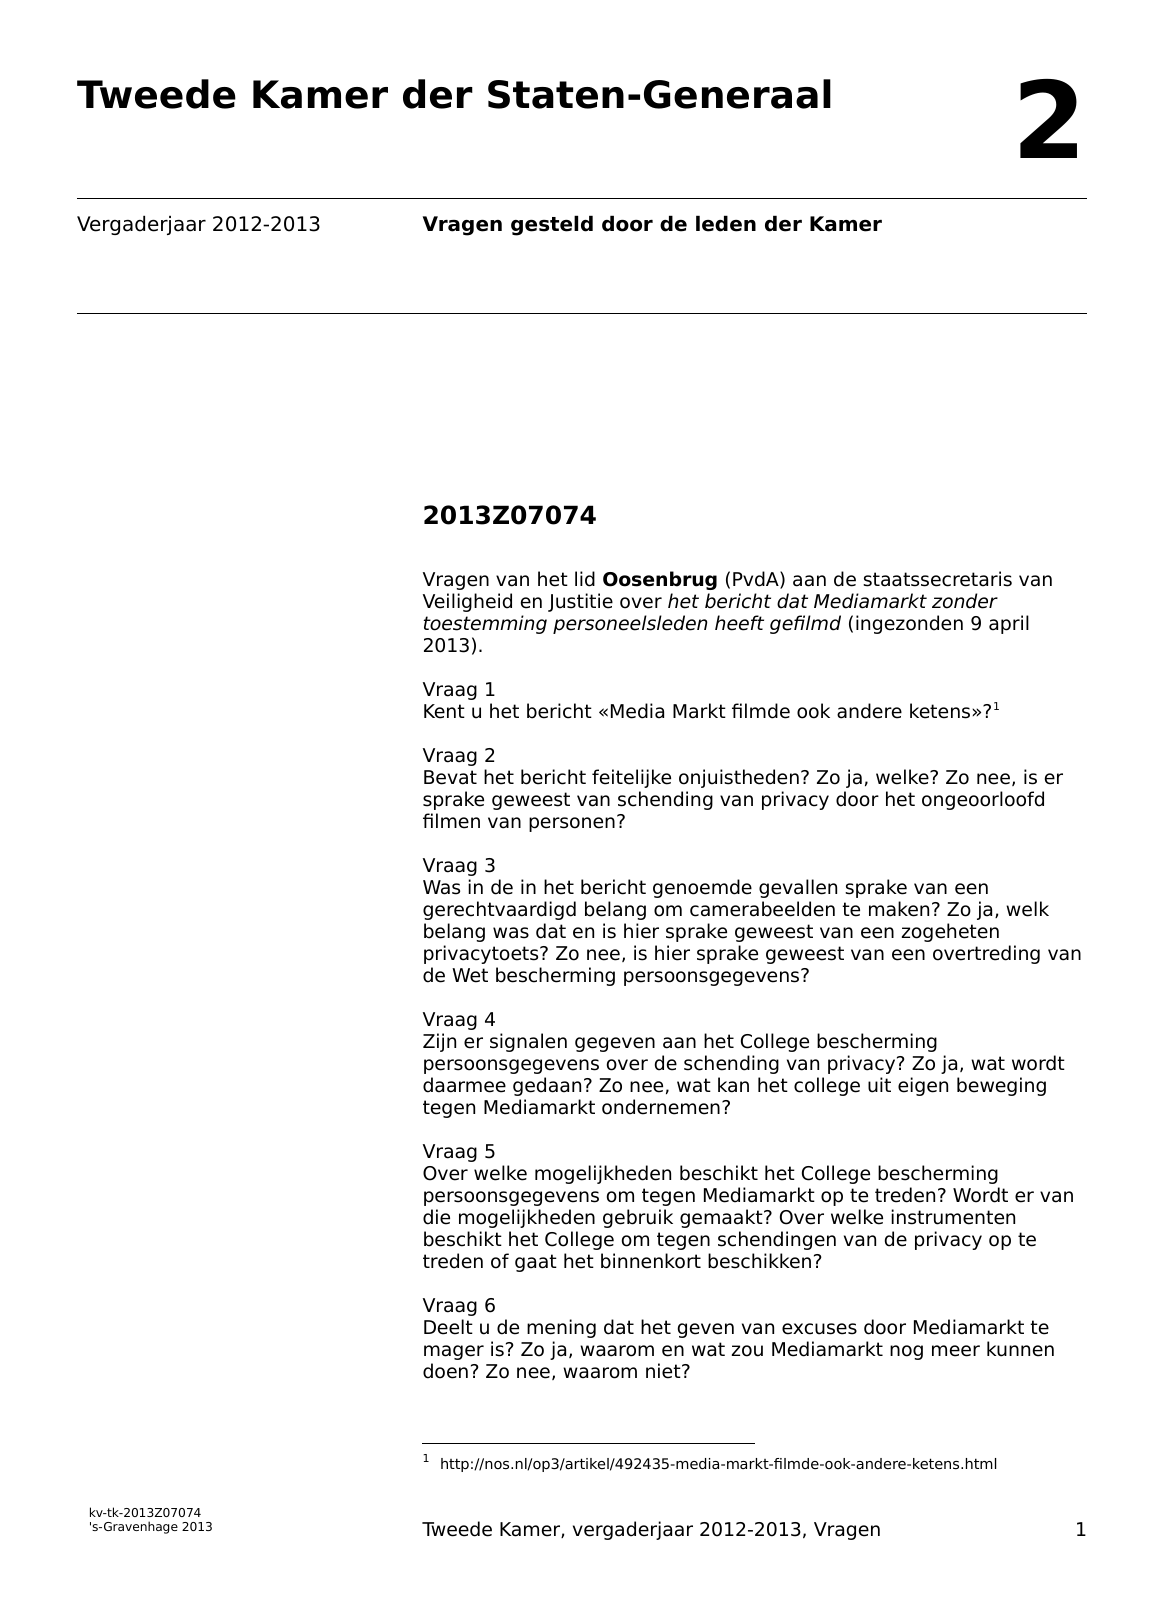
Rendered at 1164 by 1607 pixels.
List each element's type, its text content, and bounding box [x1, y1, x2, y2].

table_header Tweede Kamer der Staten-Generaal [77, 59, 886, 198]
text Vraag 2 [422, 745, 1087, 767]
text Vraag 4 [422, 1009, 1087, 1031]
text Kent u het bericht «Media Markt filmde ook andere ketens»? [422, 701, 1087, 723]
table_header 2 [886, 59, 1087, 198]
text Was in de in het bericht genoemde gevallen sprake van een gerechtvaardigd belang om camerabeelden te maken? Zo ja, welk belang was dat en is hier sprake geweest van een zogeheten privacytoets? Zo nee, is hier sprake geweest van een overtreding van de Wet bescherming persoonsgegevens? [422, 877, 1087, 987]
text 2013Z07074 [422, 501, 1087, 531]
text Zijn er signalen gegeven aan het College bescherming persoonsgegevens over de schending van privacy? Zo ja, wat wordt daarmee gedaan? Zo nee, wat kan het college uit eigen beweging tegen Mediamarkt ondernemen? [422, 1031, 1087, 1119]
text Vraag 5 [422, 1141, 1087, 1163]
table_cell Vergaderjaar 2012-2013 [77, 199, 422, 313]
text http://nos.nl/op3/artikel/492435-media-markt-filmde-ook-andere-ketens.html [422, 1452, 1087, 1474]
text Over welke mogelijkheden beschikt het College bescherming persoonsgegevens om tegen Mediamarkt op te treden? Wordt er van die mogelijkheden gebruik gemaakt? Over welke instrumenten beschikt het College om tegen schendingen van de privacy op te treden of gaat het binnenkort beschikken? [422, 1163, 1087, 1273]
text Deelt u de mening dat het geven van excuses door Mediamarkt te mager is? Zo ja, waarom en wat zou Mediamarkt nog meer kunnen doen? Zo nee, waarom niet? [422, 1317, 1087, 1383]
table_cell Vragen gesteld door de leden der Kamer [422, 199, 1087, 313]
text Vragen van het lid Oosenbrug (PvdA) aan de staatssecretaris van Veiligheid en Justitie over het bericht dat Mediamarkt zonder toestemming personeelsleden heeft gefilmd (ingezonden 9 april 2013). [422, 569, 1087, 657]
text Vraag 3 [422, 855, 1087, 877]
text Vraag 6 [422, 1295, 1087, 1317]
text kv-tk-2013Z07074 [88, 1506, 323, 1520]
text 's-Gravenhage 2013 [88, 1520, 323, 1534]
text Bevat het bericht feitelijke onjuistheden? Zo ja, welke? Zo nee, is er sprake geweest van schending van privacy door het ongeoorloofd filmen van personen? [422, 767, 1087, 833]
text Vraag 1 [422, 679, 1087, 701]
